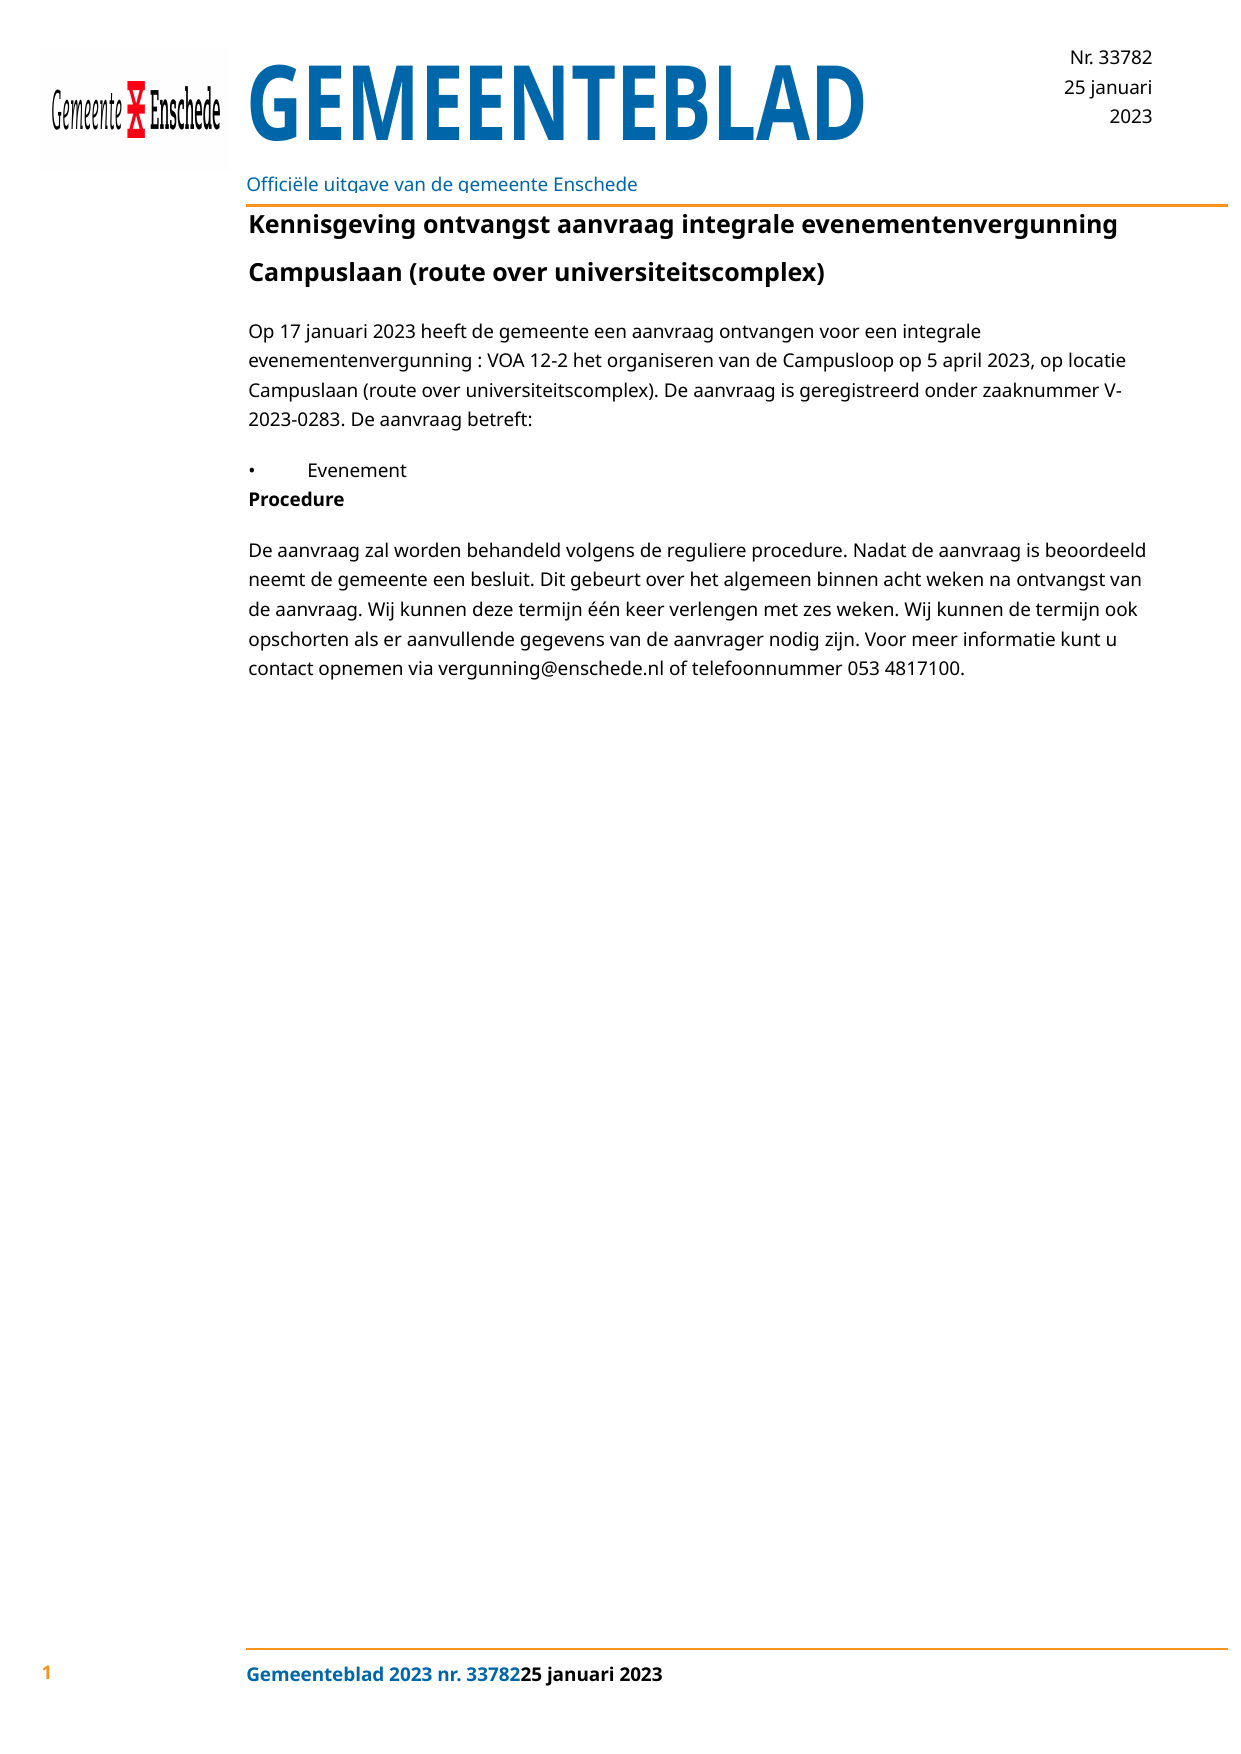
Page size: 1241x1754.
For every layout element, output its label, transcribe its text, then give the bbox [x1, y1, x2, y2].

list Evenement [248, 457, 1152, 483]
text Op 17 januari 2023 heeft de gemeente een aanvraag ontvangen voor een integrale evenementenvergunning : VOA 12-2 het organiseren van de Campusloop op 5 april 2023, op locatie Campuslaan (route over universiteitscomplex). De aanvraag is geregistreerd onder zaaknummer V-2023-0283. De aanvraag betreft: [248, 318, 1152, 432]
text Procedure [248, 487, 1152, 512]
text De aanvraag zal worden behandeld volgens de reguliere procedure. Nadat de aanvraag is beoordeeld neemt de gemeente een besluit. Dit gebeurt over het algemeen binnen acht weken na ontvangst van de aanvraag. Wij kunnen deze termijn één keer verlengen met zes weken. Wij kunnen de termijn ook opschorten als er aanvullende gegevens van de aanvrager nodig zijn. Voor meer informatie kunt u contact opnemen via vergunning@enschede.nl of telefoonnummer 053 4817100. [248, 537, 1152, 681]
text Kennisgeving ontvangst aanvraag integrale evenementenvergunning Campuslaan (route over universiteitscomplex) [248, 207, 1152, 288]
picture [41, 47, 231, 172]
